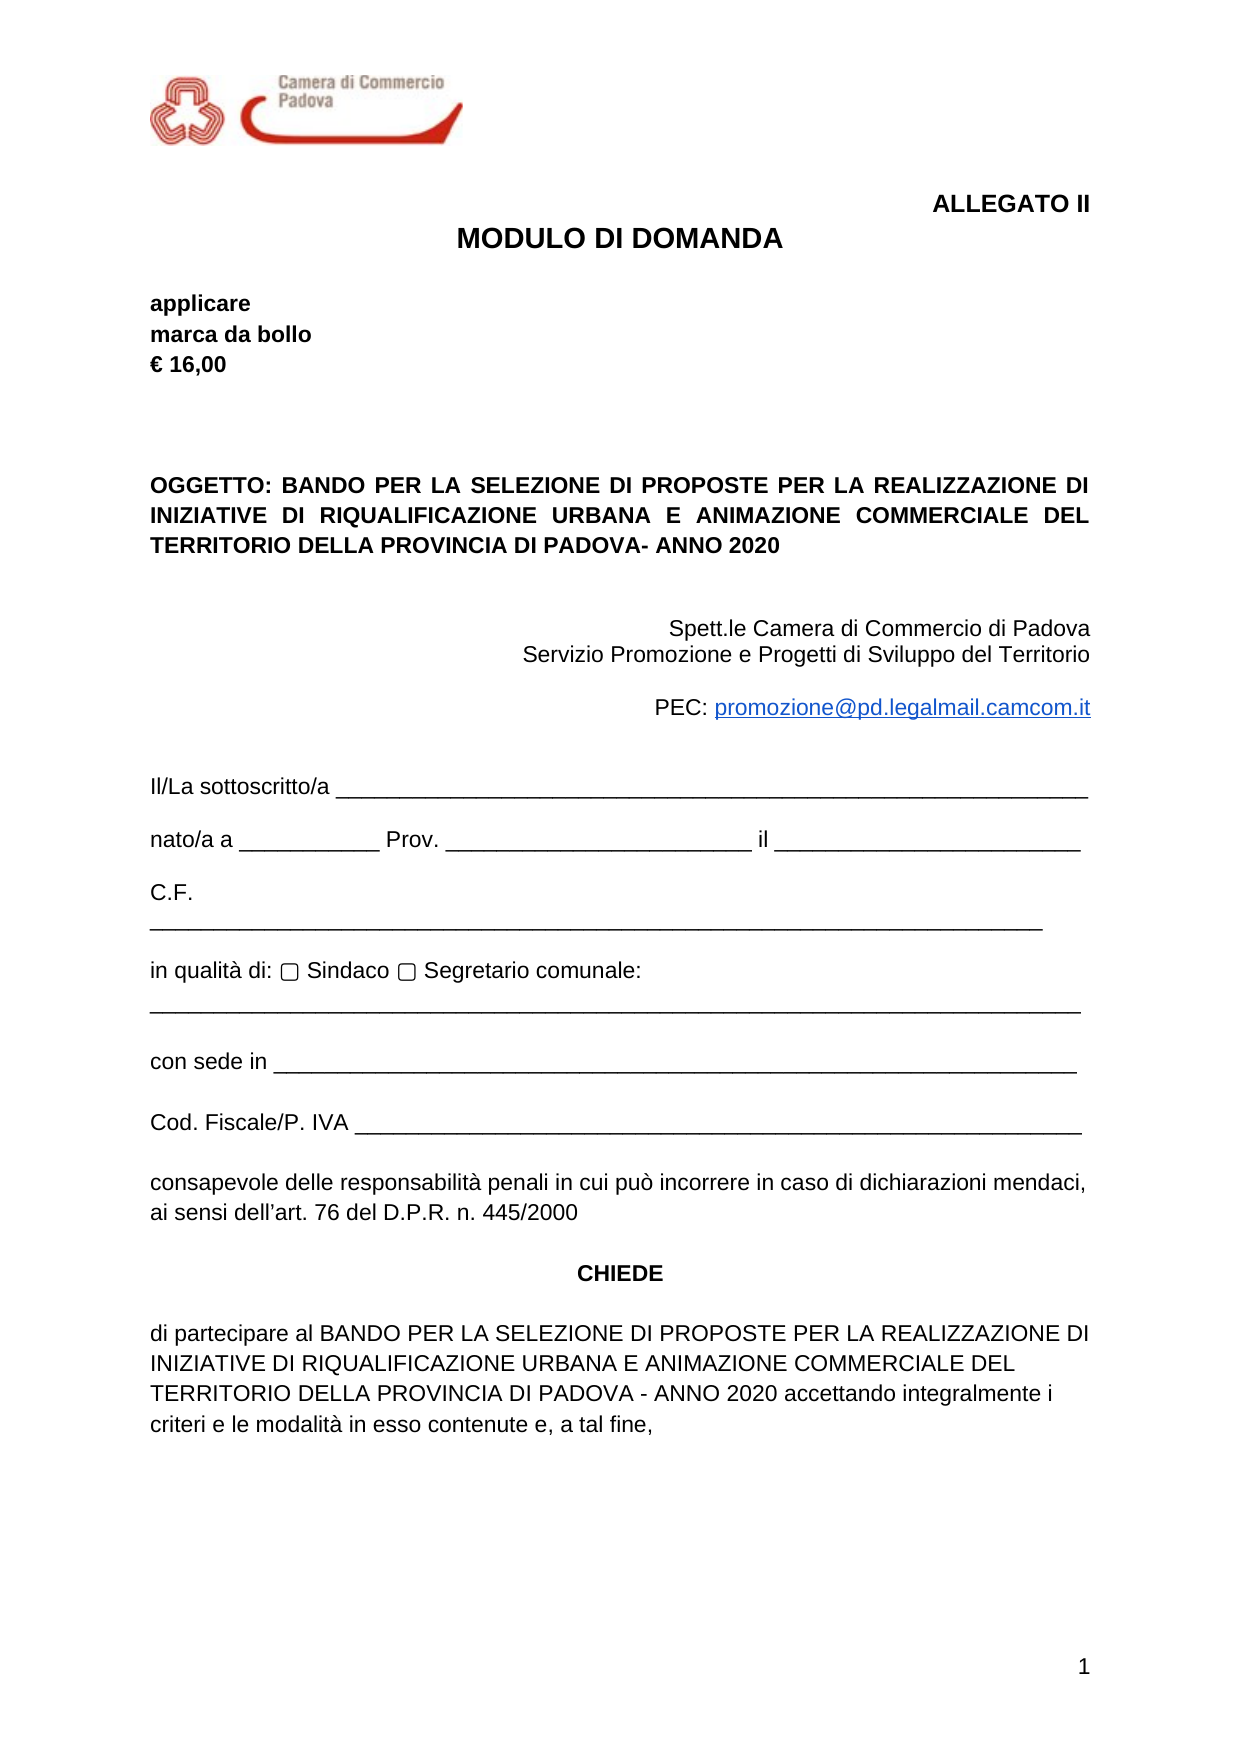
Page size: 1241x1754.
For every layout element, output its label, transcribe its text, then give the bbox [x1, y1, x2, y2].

text ALLEGATO II [150, 188, 1090, 217]
text in qualità di: ▢ Sindaco ▢ Segretario comunale: [150, 957, 1090, 984]
text MODULO DI DOMANDA [150, 222, 1090, 255]
text con sede in _______________________________________________________________ [150, 1048, 1090, 1074]
picture [150, 75, 463, 146]
text € 16,00 [150, 351, 1090, 377]
text PEC: promozione@pd.legalmail.camcom.it [150, 694, 1090, 720]
text marca da bollo [150, 321, 1090, 347]
text Il/La sottoscritto/a ___________________________________________________________ [150, 773, 1090, 799]
text Spett.le Camera di Commercio di Padova [150, 615, 1090, 641]
text nato/a a ___________ Prov. ________________________ il ________________________ [150, 826, 1090, 852]
text CHIEDE [150, 1259, 1090, 1286]
text C.F. ______________________________________________________________________ [150, 878, 1090, 931]
text _________________________________________________________________________ [150, 988, 1090, 1014]
text applicare [150, 290, 1090, 317]
text di partecipare al BANDO PER LA SELEZIONE DI PROPOSTE PER LA REALIZZAZIONE DI INIZIATIVE DI RIQUALIFICAZIONE URBANA E ANIMAZIONE COMMERCIALE DEL TERRITORIO DELLA PROVINCIA DI PADOVA - ANNO 2020 accettando integralmente i criteri e le modalità in esso contenute e, a tal fine, [150, 1320, 1090, 1437]
text Cod. Fiscale/P. IVA _________________________________________________________ [150, 1108, 1090, 1135]
text OGGETTO: BANDO PER LA SELEZIONE DI PROPOSTE PER LA REALIZZAZIONE DI INIZIATIVE DI RIQUALIFICAZIONE URBANA E ANIMAZIONE COMMERCIALE DEL TERRITORIO DELLA PROVINCIA DI PADOVA- ANNO 2020 [150, 472, 1090, 558]
text consapevole delle responsabilità penali in cui può incorrere in caso di dichiarazioni mendaci, ai sensi dell’art. 76 del D.P.R. n. 445/2000 [150, 1169, 1090, 1226]
text Servizio Promozione e Progetti di Sviluppo del Territorio [150, 641, 1090, 668]
